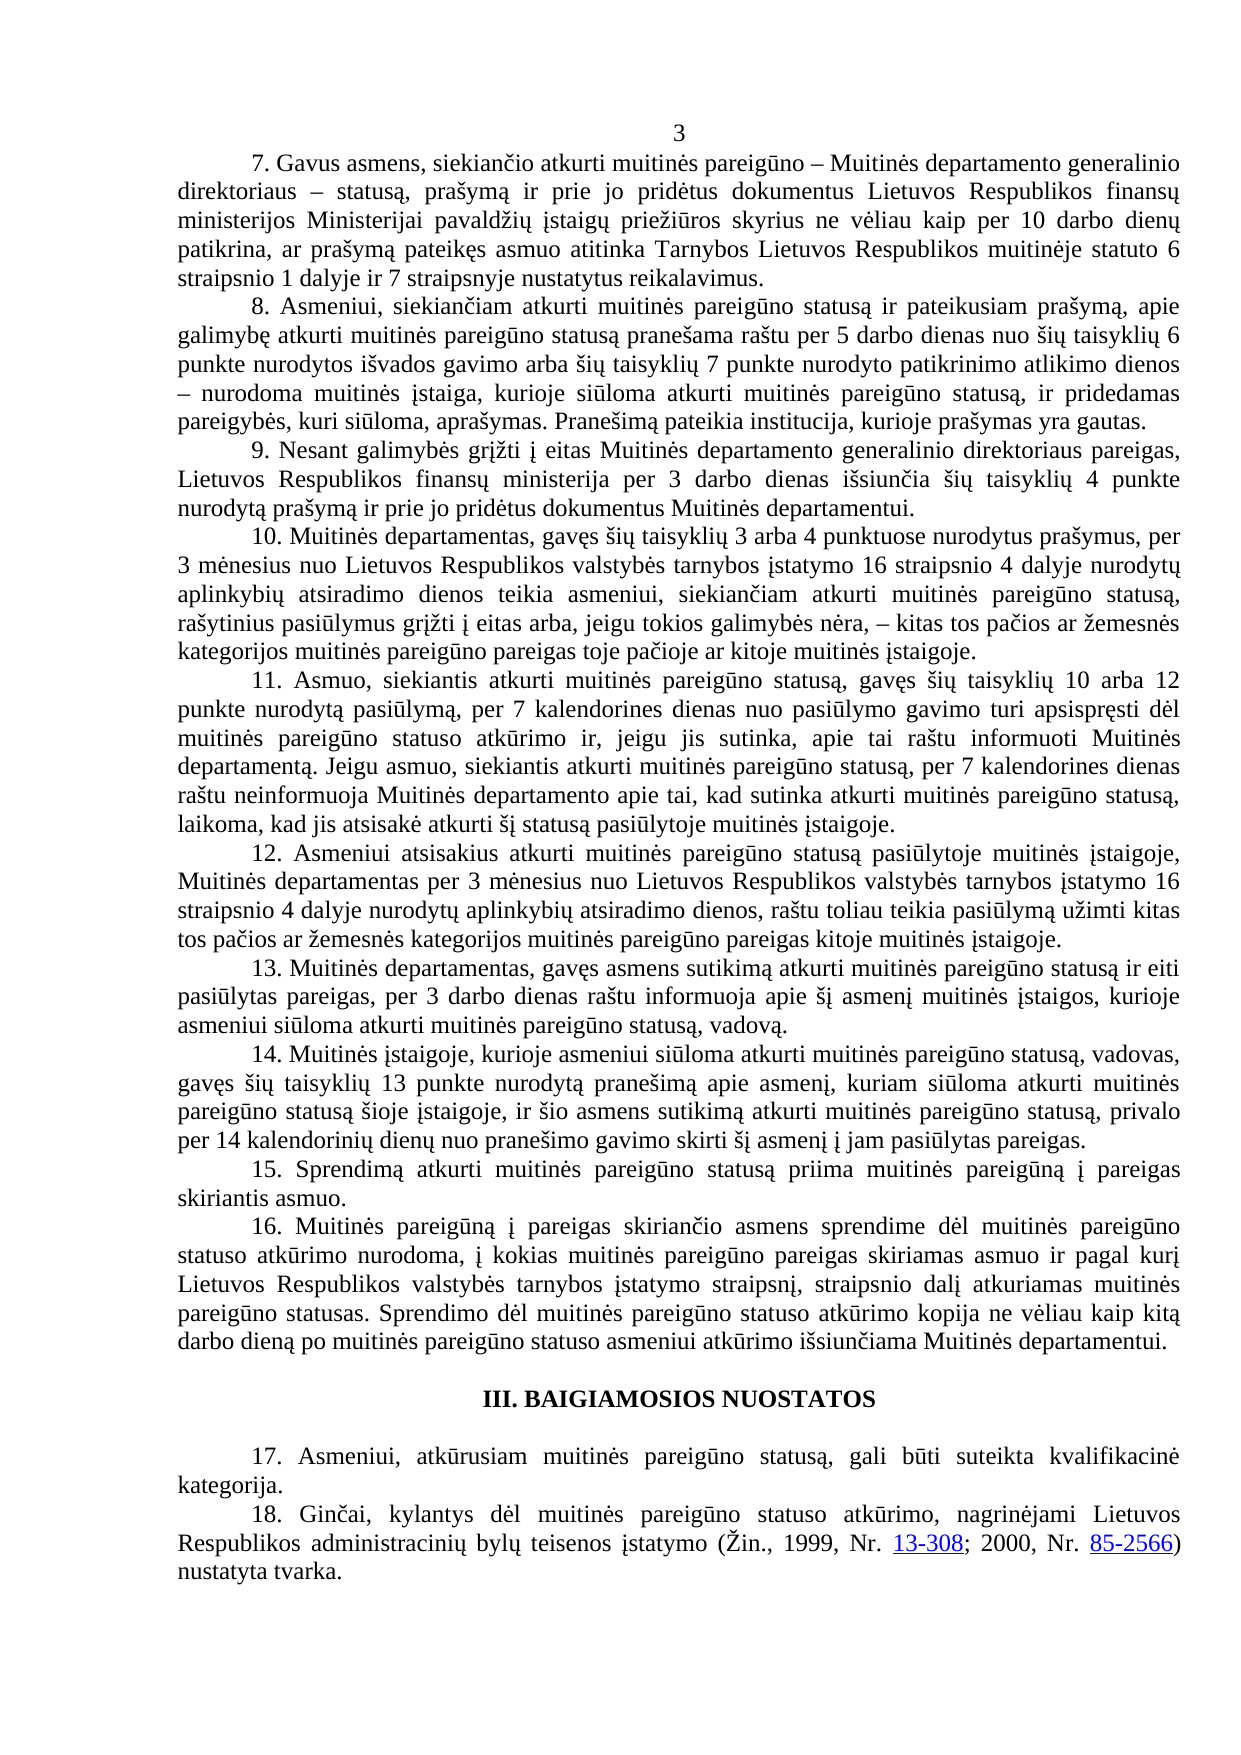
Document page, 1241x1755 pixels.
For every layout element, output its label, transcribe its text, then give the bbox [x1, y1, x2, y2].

text 10. Muitinės departamentas, gavęs šių taisyklių 3 arba 4 punktuose nurodytus prašymus, per 3 mėnesius nuo Lietuvos Respublikos valstybės tarnybos įstatymo 16 straipsnio 4 dalyje nurodytų aplinkybių atsiradimo dienos teikia asmeniui, siekiančiam atkurti muitinės pareigūno statusą, rašytinius pasiūlymus grįžti į eitas arba, jeigu tokios galimybės nėra, – kitas tos pačios ar žemesnės kategorijos muitinės pareigūno pareigas toje pačioje ar kitoje muitinės įstaigoje. [177, 521, 1181, 665]
text 16. Muitinės pareigūną į pareigas skiriančio asmens sprendime dėl muitinės pareigūno statuso atkūrimo nurodoma, į kokias muitinės pareigūno pareigas skiriamas asmuo ir pagal kurį Lietuvos Respublikos valstybės tarnybos įstatymo straipsnį, straipsnio dalį atkuriamas muitinės pareigūno statusas. Sprendimo dėl muitinės pareigūno statuso atkūrimo kopija ne vėliau kaip kitą darbo dieną po muitinės pareigūno statuso asmeniui atkūrimo išsiunčiama Muitinės departamentui. [177, 1211, 1181, 1355]
text 12. Asmeniui atsisakius atkurti muitinės pareigūno statusą pasiūlytoje muitinės įstaigoje, Muitinės departamentas per 3 mėnesius nuo Lietuvos Respublikos valstybės tarnybos įstatymo 16 straipsnio 4 dalyje nurodytų aplinkybių atsiradimo dienos, raštu toliau teikia pasiūlymą užimti kitas tos pačios ar žemesnės kategorijos muitinės pareigūno pareigas kitoje muitinės įstaigoje. [177, 838, 1181, 953]
text 9. Nesant galimybės grįžti į eitas Muitinės departamento generalinio direktoriaus pareigas, Lietuvos Respublikos finansų ministerija per 3 darbo dienas išsiunčia šių taisyklių 4 punkte nurodytą prašymą ir prie jo pridėtus dokumentus Muitinės departamentui. [177, 435, 1181, 521]
text III. BAIGIAMOSIOS NUOSTATOS [177, 1384, 1181, 1413]
text 7. Gavus asmens, siekiančio atkurti muitinės pareigūno – Muitinės departamento generalinio direktoriaus – statusą, prašymą ir prie jo pridėtus dokumentus Lietuvos Respublikos finansų ministerijos Ministerijai pavaldžių įstaigų priežiūros skyrius ne vėliau kaip per 10 darbo dienų patikrina, ar prašymą pateikęs asmuo atitinka Tarnybos Lietuvos Respublikos muitinėje statuto 6 straipsnio 1 dalyje ir 7 straipsnyje nustatytus reikalavimus. [177, 148, 1181, 291]
text 8. Asmeniui, siekiančiam atkurti muitinės pareigūno statusą ir pateikusiam prašymą, apie galimybę atkurti muitinės pareigūno statusą pranešama raštu per 5 darbo dienas nuo šių taisyklių 6 punkte nurodytos išvados gavimo arba šių taisyklių 7 punkte nurodyto patikrinimo atlikimo dienos – nurodoma muitinės įstaiga, kurioje siūloma atkurti muitinės pareigūno statusą, ir pridedamas pareigybės, kuri siūloma, aprašymas. Pranešimą pateikia institucija, kurioje prašymas yra gautas. [177, 291, 1181, 435]
text 13. Muitinės departamentas, gavęs asmens sutikimą atkurti muitinės pareigūno statusą ir eiti pasiūlytas pareigas, per 3 darbo dienas raštu informuoja apie šį asmenį muitinės įstaigos, kurioje asmeniui siūloma atkurti muitinės pareigūno statusą, vadovą. [177, 953, 1181, 1039]
text 11. Asmuo, siekiantis atkurti muitinės pareigūno statusą, gavęs šių taisyklių 10 arba 12 punkte nurodytą pasiūlymą, per 7 kalendorines dienas nuo pasiūlymo gavimo turi apsispręsti dėl muitinės pareigūno statuso atkūrimo ir, jeigu jis sutinka, apie tai raštu informuoti Muitinės departamentą. Jeigu asmuo, siekiantis atkurti muitinės pareigūno statusą, per 7 kalendorines dienas raštu neinformuoja Muitinės departamento apie tai, kad sutinka atkurti muitinės pareigūno statusą, laikoma, kad jis atsisakė atkurti šį statusą pasiūlytoje muitinės įstaigoje. [177, 665, 1181, 838]
text 15. Sprendimą atkurti muitinės pareigūno statusą priima muitinės pareigūną į pareigas skiriantis asmuo. [177, 1154, 1181, 1211]
text 17. Asmeniui, atkūrusiam muitinės pareigūno statusą, gali būti suteikta kvalifikacinė kategorija. [177, 1441, 1181, 1499]
text 14. Muitinės įstaigoje, kurioje asmeniui siūloma atkurti muitinės pareigūno statusą, vadovas, gavęs šių taisyklių 13 punkte nurodytą pranešimą apie asmenį, kuriam siūloma atkurti muitinės pareigūno statusą šioje įstaigoje, ir šio asmens sutikimą atkurti muitinės pareigūno statusą, privalo per 14 kalendorinių dienų nuo pranešimo gavimo skirti šį asmenį į jam pasiūlytas pareigas. [177, 1039, 1181, 1154]
text 18. Ginčai, kylantys dėl muitinės pareigūno statuso atkūrimo, nagrinėjami Lietuvos Respublikos administracinių bylų teisenos įstatymo (Žin., 1999, Nr. 13-308; 2000, Nr. 85-2566) nustatyta tvarka. [177, 1499, 1181, 1585]
